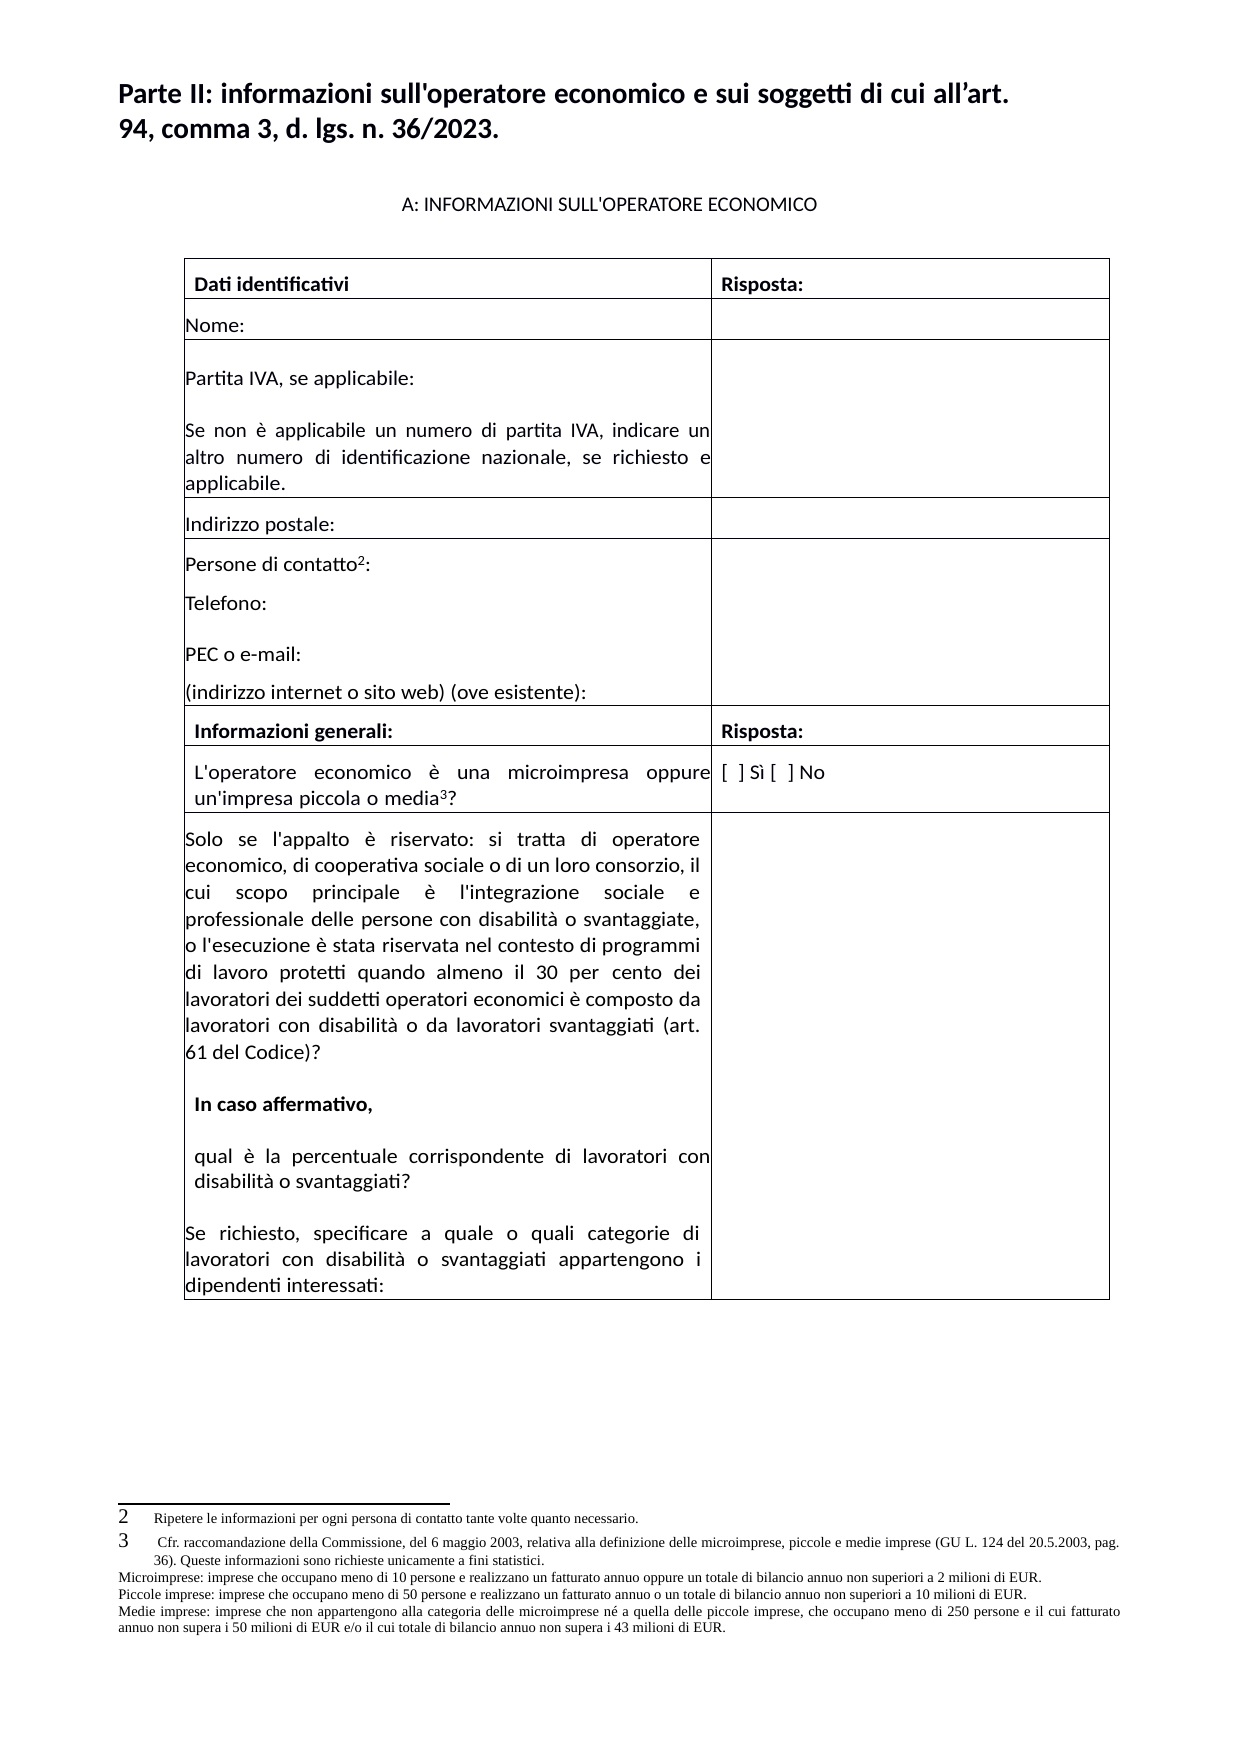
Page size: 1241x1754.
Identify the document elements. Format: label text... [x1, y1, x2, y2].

table_cell Solo se l'appalto è riservato: si tratta di operatore economico, di cooperativa sociale o di un loro consorzio, il cui scopo principale è l'integrazione sociale e professionale delle persone con disabilità o svantaggiate, o l'esecuzione è stata riservata nel contesto di programmi di lavoro protetti quando almeno il 30 per cento dei lavoratori dei suddetti operatori economici è composto da lavoratori con disabilità o da lavoratori svantaggiati (art. 61 del Codice)? In caso affermativo, qual è la percentuale corrispondente di lavoratori con disabilità o svantaggiati? Se richiesto, specificare a quale o quali categorie di lavoratori con disabilità o svantaggiati appartengono i dipendenti interessati: [185, 813, 711, 1299]
table_cell [712, 813, 1109, 1299]
table_header Dati identificativi [185, 259, 711, 298]
subtitle Parte II: informazioni sull'operatore economico e sui soggetti di cui all’art. 94, comma 3, d. lgs. n. 36/2023. [118, 75, 1010, 146]
table_cell Indirizzo postale: [185, 498, 711, 537]
table_cell Persone di contatto: Telefono: PEC o e-mail: (indirizzo internet o sito web) (ove esistente): [185, 539, 711, 705]
table_cell Partita IVA, se applicabile: Se non è applicabile un numero di partita IVA, indicare un altro numero di identificazione nazionale, se richiesto e applicabile. [185, 340, 711, 497]
table_cell [712, 539, 1109, 705]
table_header Risposta: [712, 259, 1109, 298]
table_cell [712, 498, 1109, 537]
table_cell [712, 340, 1109, 497]
subtitle A: INFORMAZIONI SULL'OPERATORE ECONOMICO [211, 191, 1008, 216]
table_cell Nome: [185, 299, 711, 339]
table_cell Informazioni generali: [185, 706, 711, 745]
table_cell Risposta: [712, 706, 1109, 745]
table_cell [712, 299, 1109, 339]
table_cell L'operatore economico è una microimpresa oppure un'impresa piccola o media? [185, 746, 711, 812]
table_cell [ ] Sì [ ] No [712, 746, 1109, 812]
